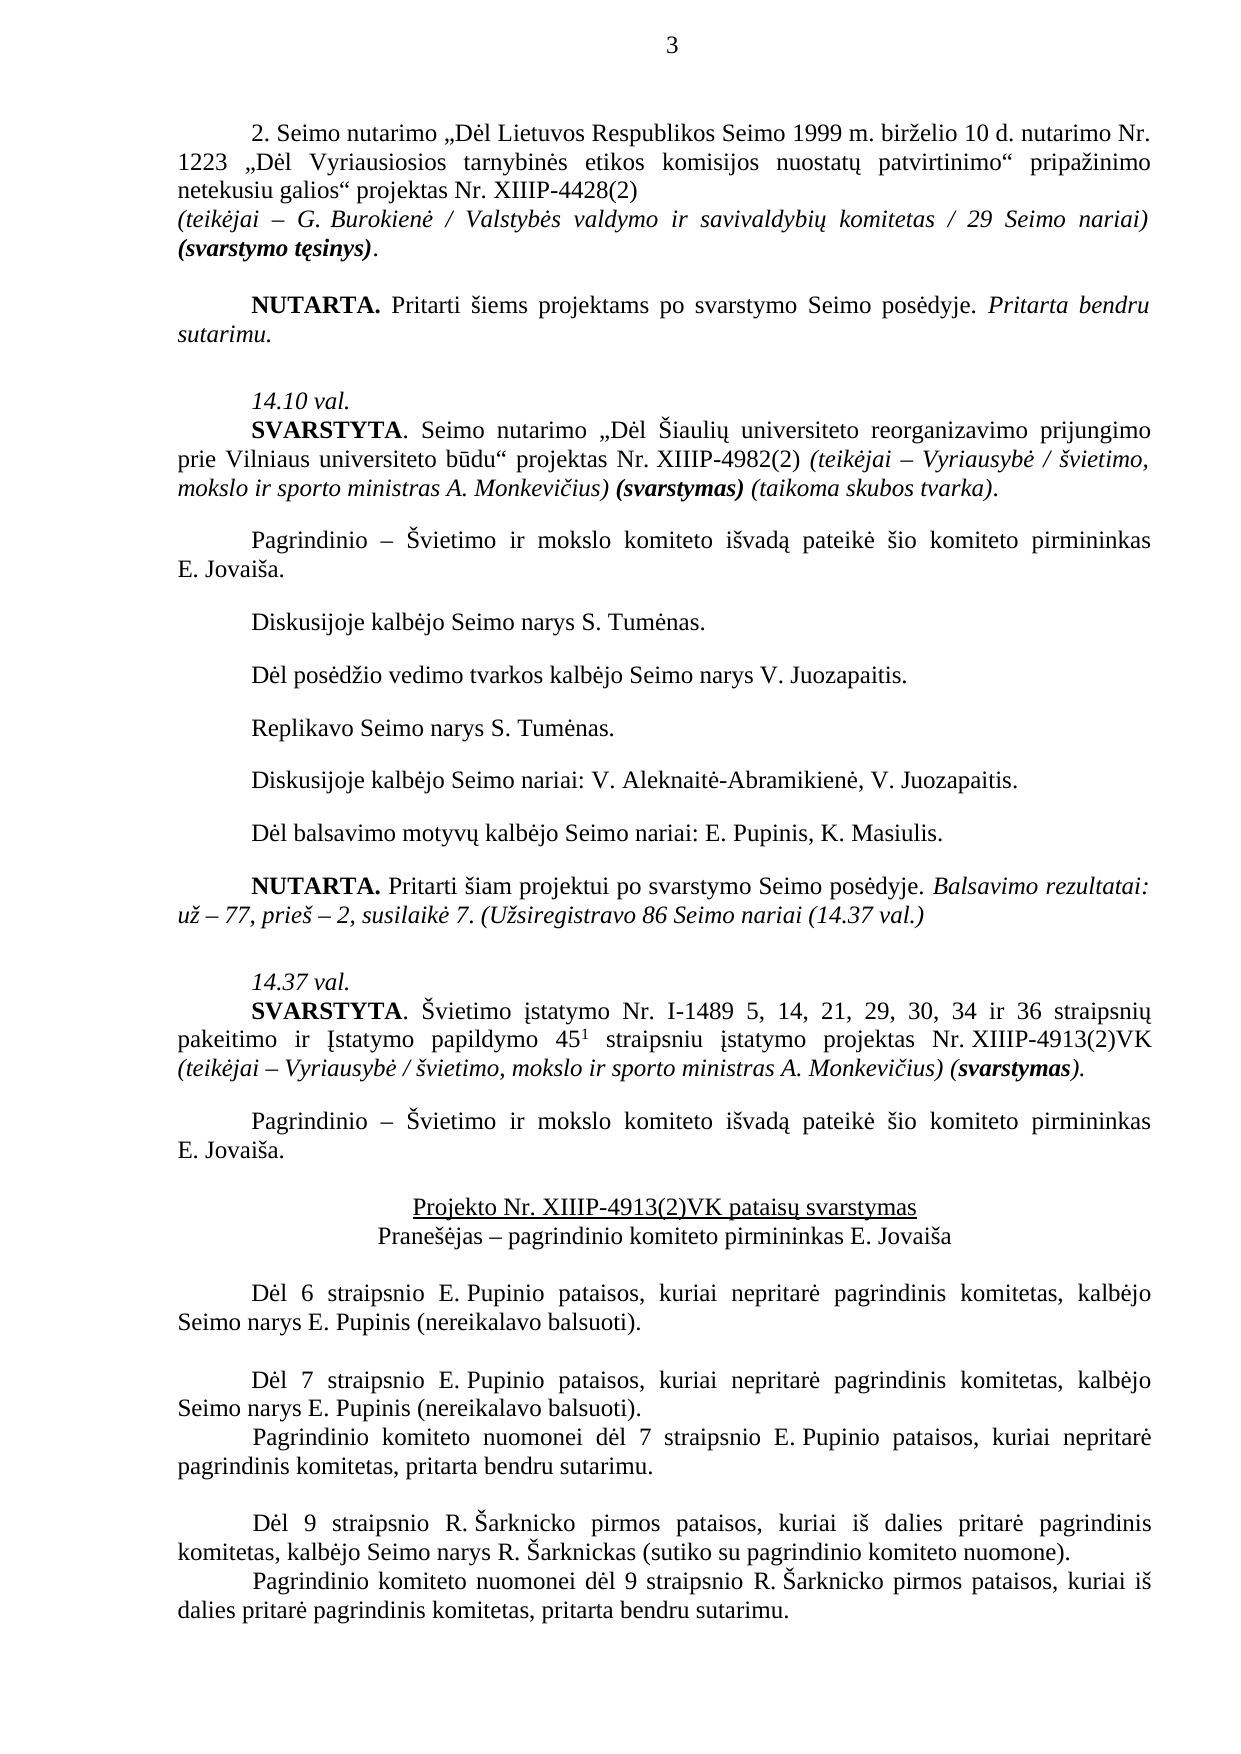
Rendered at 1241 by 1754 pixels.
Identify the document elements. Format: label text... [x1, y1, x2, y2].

text Pagrindinio komiteto nuomonei dėl 7 straipsnio E. Pupinio pataisos, kuriai nepritarė pagrindinis komitetas, pritarta bendru sutarimu. [177, 1422, 1152, 1480]
text Dėl balsavimo motyvų kalbėjo Seimo nariai: E. Pupinis, K. Masiulis. [177, 818, 1152, 847]
text Pranešėjas – pagrindinio komiteto pirmininkas E. Jovaiša [177, 1221, 1152, 1250]
text Pagrindinio – Švietimo ir mokslo komiteto išvadą pateikė šio komiteto pirmininkas E. Jovaiša. [177, 1106, 1152, 1163]
text Diskusijoje kalbėjo Seimo narys S. Tumėnas. [177, 607, 1152, 636]
text 14.37 val. [177, 967, 1152, 996]
text Dėl 6 straipsnio E. Pupinio pataisos, kuriai nepritarė pagrindinis komitetas, kalbėjo Seimo narys E. Pupinis (nereikalavo balsuoti). [177, 1278, 1152, 1336]
text Dėl 7 straipsnio E. Pupinio pataisos, kuriai nepritarė pagrindinis komitetas, kalbėjo Seimo narys E. Pupinis (nereikalavo balsuoti). [177, 1365, 1152, 1422]
text Dėl 9 straipsnio R. Šarknicko pirmos pataisos, kuriai iš dalies pritarė pagrindinis komitetas, kalbėjo Seimo narys R. Šarknickas (sutiko su pagrindinio komiteto nuomone). [177, 1508, 1152, 1566]
text Diskusijoje kalbėjo Seimo nariai: V. Aleknaitė-Abramikienė, V. Juozapaitis. [177, 766, 1152, 794]
text (teikėjai – G. Burokienė / Valstybės valdymo ir savivaldybių komitetas / 29 Seimo nariai) (svarstymo tęsinys). [177, 204, 1152, 262]
text Projekto Nr. XIIIP-4913(2)VK pataisų svarstymas [177, 1192, 1152, 1221]
text 14.10 val. [177, 386, 1152, 415]
text Dėl posėdžio vedimo tvarkos kalbėjo Seimo narys V. Juozapaitis. [177, 660, 1152, 689]
text Pagrindinio – Švietimo ir mokslo komiteto išvadą pateikė šio komiteto pirmininkas E. Jovaiša. [177, 526, 1152, 583]
text NUTARTA. Pritarti šiam projektui po svarstymo Seimo posėdyje. Balsavimo rezultatai: už – 77, prieš – 2, susilaikė 7. (Užsiregistravo 86 Seimo nariai (14.37 val.) [177, 871, 1152, 929]
text SVARSTYTA. Švietimo įstatymo Nr. I-1489 5, 14, 21, 29, 30, 34 ir 36 straipsnių pakeitimo ir Įstatymo papildymo 451 straipsniu įstatymo projektas Nr. XIIIP-4913(2)VK (teikėjai – Vyriausybė / švietimo, mokslo ir sporto ministras A. Monkevičius) (svarstymas). [177, 996, 1152, 1082]
text Replikavo Seimo narys S. Tumėnas. [177, 713, 1152, 741]
text NUTARTA. Pritarti šiems projektams po svarstymo Seimo posėdyje. Pritarta bendru sutarimu. [177, 291, 1152, 348]
text 2. Seimo nutarimo „Dėl Lietuvos Respublikos Seimo 1999 m. birželio 10 d. nutarimo Nr. 1223 „Dėl Vyriausiosios tarnybinės etikos komisijos nuostatų patvirtinimo“ pripažinimo netekusiu galios“ projektas Nr. XIIIP-4428(2) [177, 118, 1152, 204]
text SVARSTYTA. Seimo nutarimo „Dėl Šiaulių universiteto reorganizavimo prijungimo prie Vilniaus universiteto būdu“ projektas Nr. XIIIP-4982(2) (teikėjai – Vyriausybė / švietimo, mokslo ir sporto ministras A. Monkevičius) (svarstymas) (taikoma skubos tvarka). [177, 415, 1152, 501]
text Pagrindinio komiteto nuomonei dėl 9 straipsnio R. Šarknicko pirmos pataisos, kuriai iš dalies pritarė pagrindinis komitetas, pritarta bendru sutarimu. [177, 1566, 1152, 1623]
